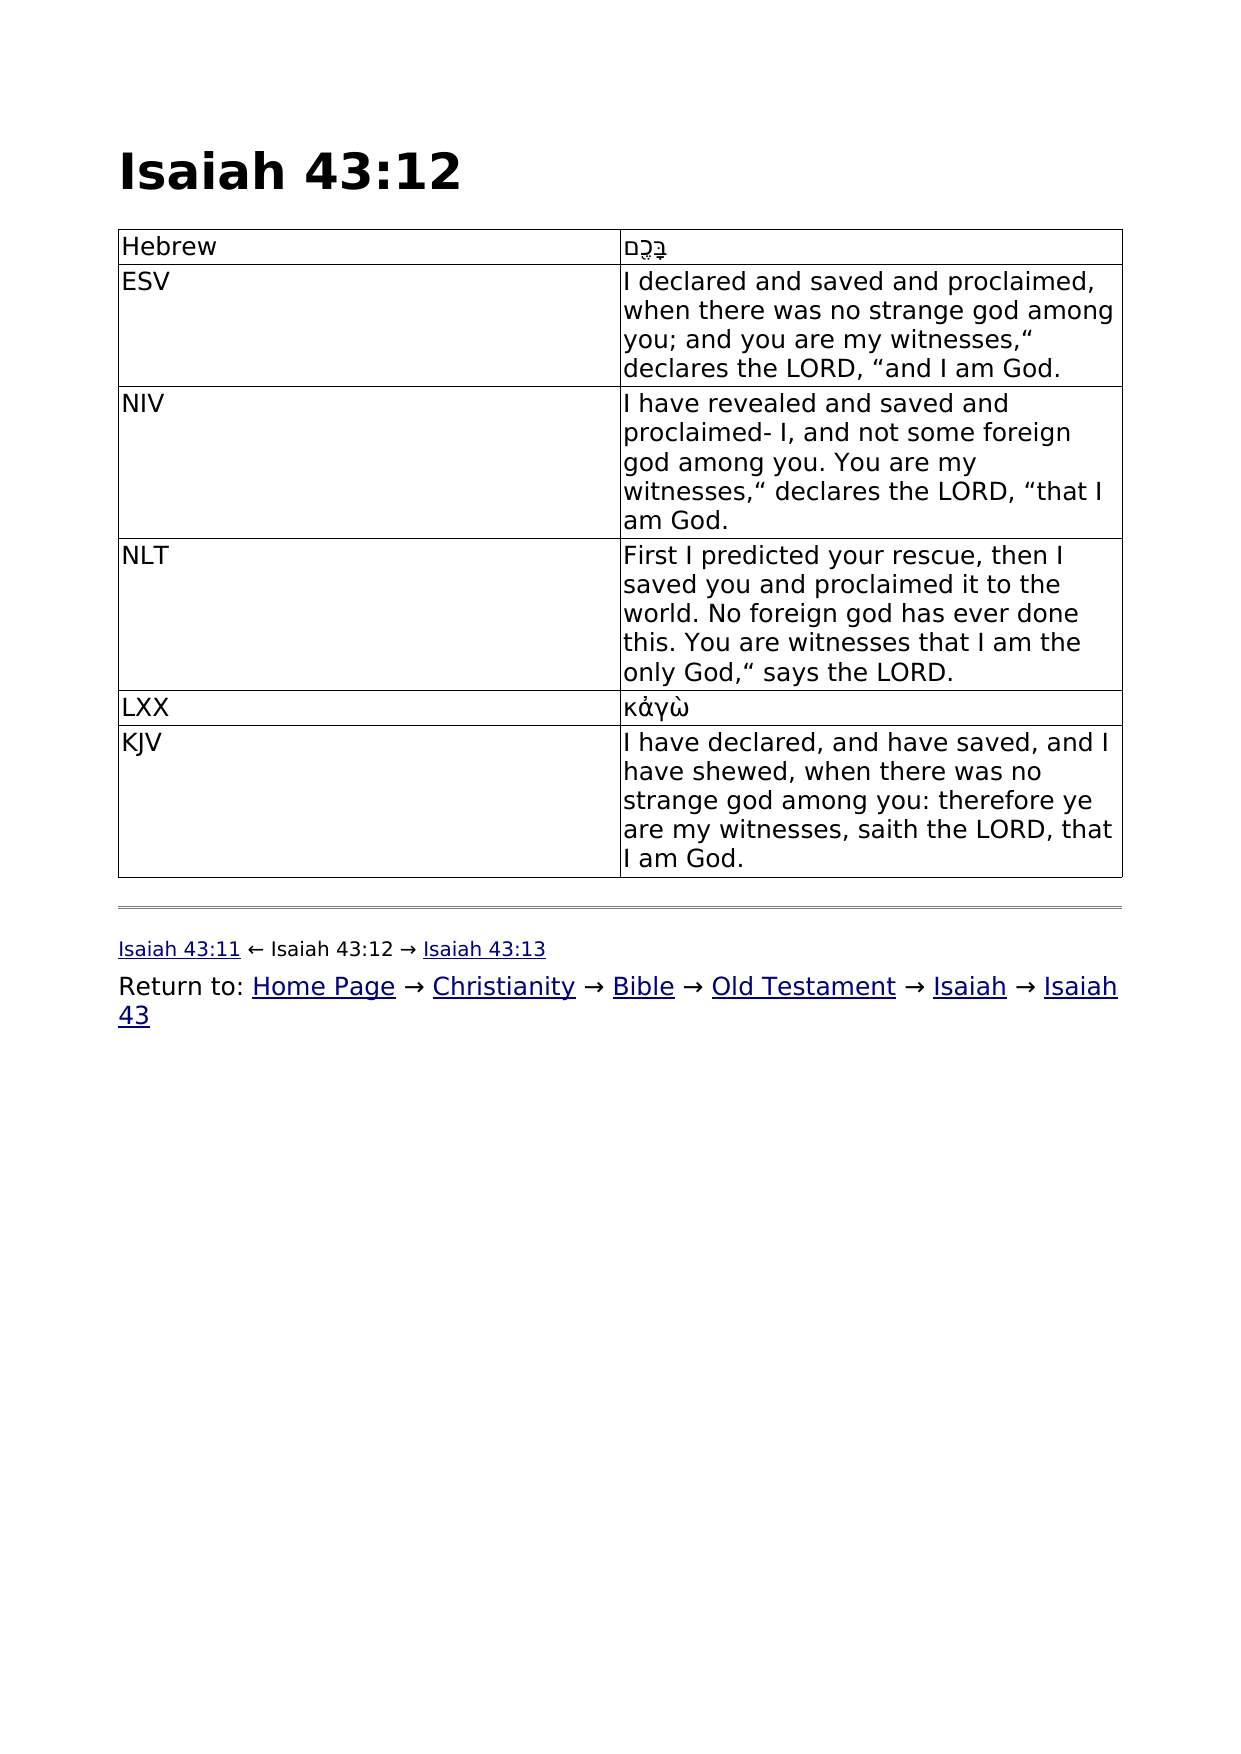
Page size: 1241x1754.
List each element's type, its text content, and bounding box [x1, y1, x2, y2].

text Return to: Home Page → Christianity → Bible → Old Testament → Isaiah → Isaiah 43 [118, 972, 1122, 1030]
table_header בָּכֶ֖ם [621, 230, 1122, 264]
table_cell I declared and saved and proclaimed, when there was no strange god among you; and you are my witnesses,“ declares the LORD, “and I am God. [621, 265, 1122, 386]
table_cell NIV [119, 387, 620, 538]
table_cell ESV [119, 265, 620, 386]
table_cell LXX [119, 691, 620, 725]
table_cell I have declared, and have saved, and I have shewed, when there was no strange god among you: therefore ye are my witnesses, saith the LORD, that I am God. [621, 726, 1122, 877]
table_header Hebrew [119, 230, 620, 264]
subtitle Isaiah 43:12 [118, 143, 1122, 201]
table_cell KJV [119, 726, 620, 877]
table_cell First I predicted your rescue, then I saved you and proclaimed it to the world. No foreign god has ever done this. You are witnesses that I am the only God,“ says the LORD. [621, 539, 1122, 690]
table_cell I have revealed and saved and proclaimed- I, and not some foreign god among you. You are my witnesses,“ declares the LORD, “that I am God. [621, 387, 1122, 538]
table_cell κἀγὼ [621, 691, 1122, 725]
text Isaiah 43:11 ← Isaiah 43:12 → Isaiah 43:13 [118, 938, 1122, 972]
table_cell NLT [119, 539, 620, 690]
